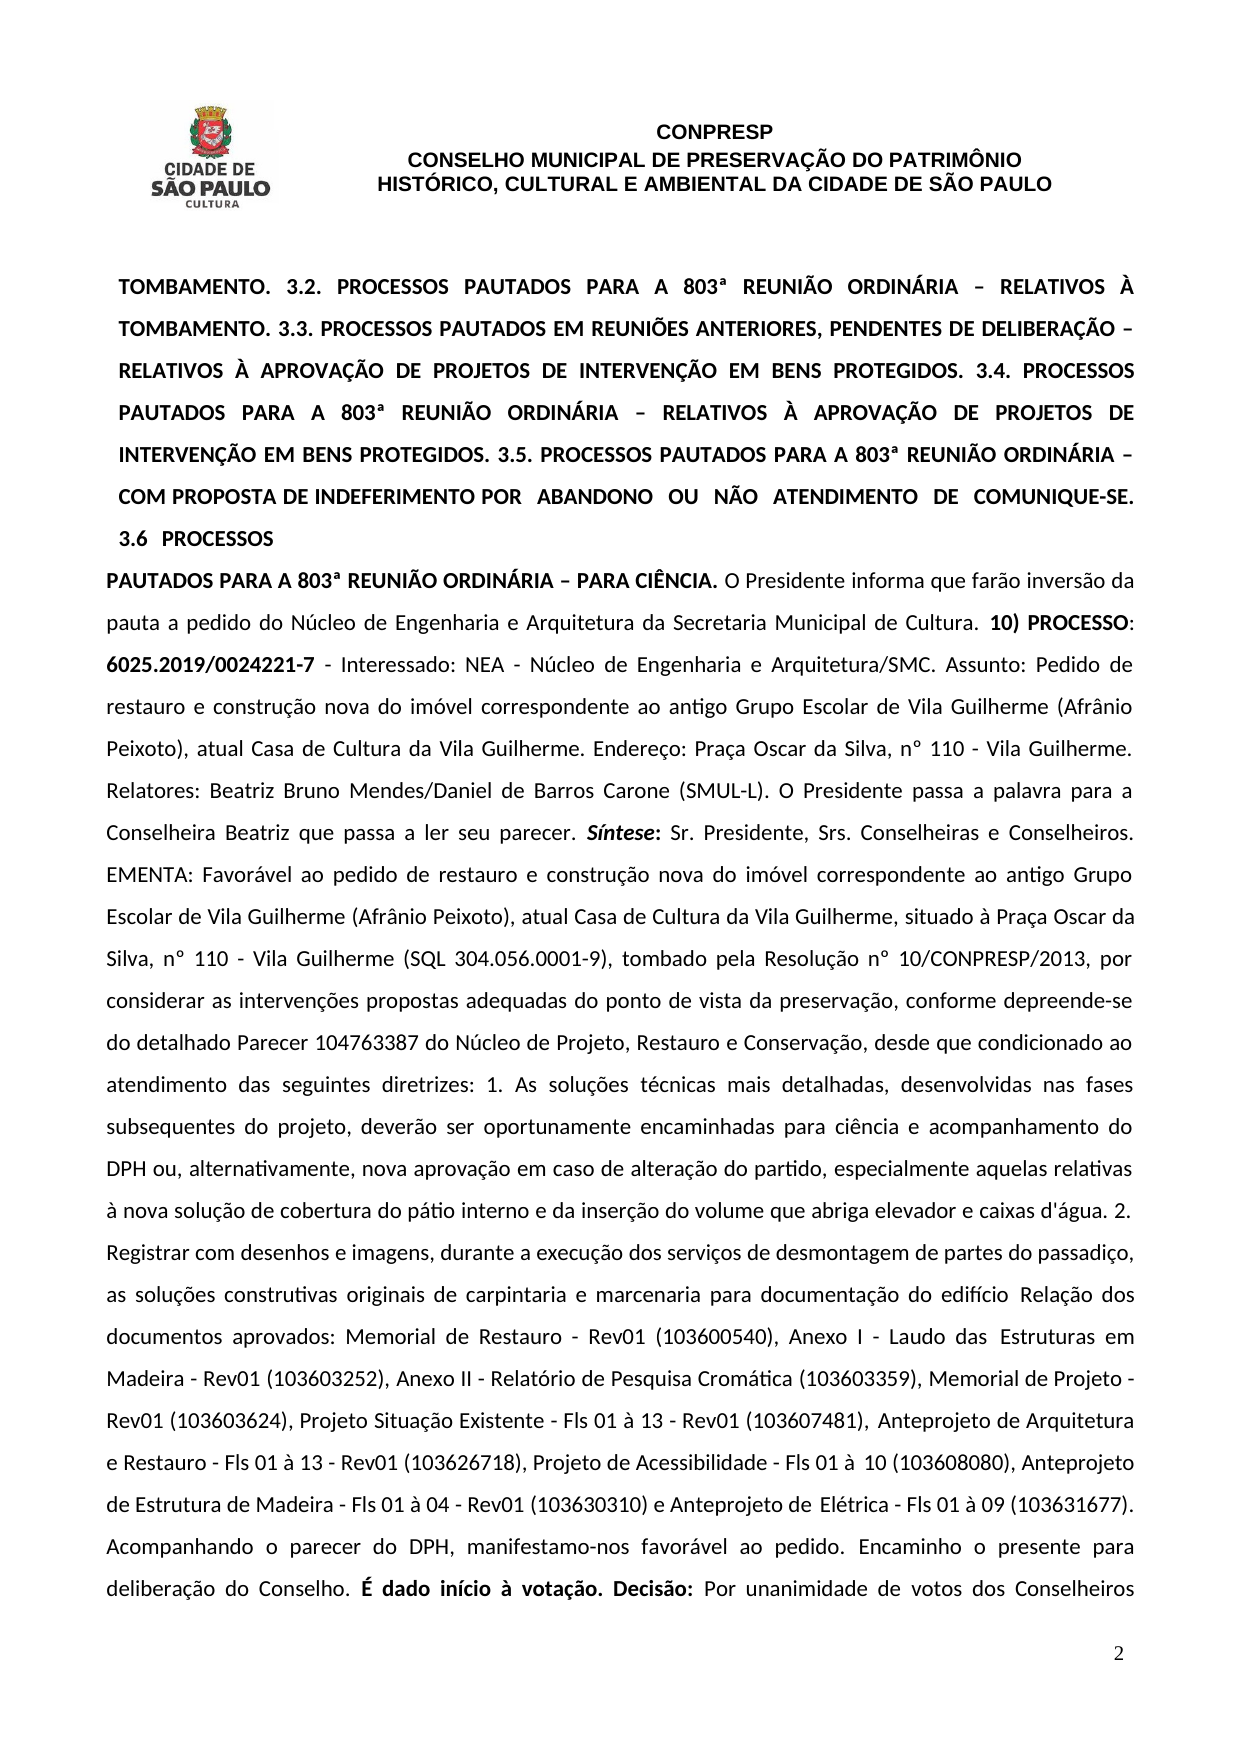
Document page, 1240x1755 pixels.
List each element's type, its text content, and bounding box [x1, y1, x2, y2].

subtitle PAUTADOS PARA A 803ª REUNIÃO ORDINÁRIA – PARA CIÊNCIA. O Presidente informa que farão inversão da pauta a pedido do Núcleo de Engenharia e Arquitetura da Secretaria Municipal de Cultura. 10) PROCESSO: 6025.2019/0024221-7 - Interessado: NEA - Núcleo de Engenharia e Arquitetura/SMC. Assunto: Pedido de restauro e construção nova do imóvel correspondente ao antigo Grupo Escolar de Vila Guilherme (Afrânio Peixoto), atual Casa de Cultura da Vila Guilherme. Endereço: Praça Oscar da Silva, nº 110 - Vila Guilherme. Relatores: Beatriz Bruno Mendes/Daniel de Barros Carone (SMUL-L). O Presidente passa a palavra para a Conselheira Beatriz que passa a ler seu parecer. Síntese: Sr. Presidente, Srs. Conselheiras e Conselheiros. EMENTA: Favorável ao pedido de restauro e construção nova do imóvel correspondente ao antigo Grupo Escolar de Vila Guilherme (Afrânio Peixoto), atual Casa de Cultura da Vila Guilherme, situado à Praça Oscar da Silva, nº 110 - Vila Guilherme (SQL 304.056.0001-9), tombado pela Resolução nº 10/CONPRESP/2013, por considerar as intervenções propostas adequadas do ponto de vista da preservação, conforme depreende-se do detalhado Parecer 104763387 do Núcleo de Projeto, Restauro e Conservação, desde que condicionado ao atendimento das seguintes diretrizes: 1. As soluções técnicas mais detalhadas, desenvolvidas nas fases subsequentes do projeto, deverão ser oportunamente encaminhadas para ciência e acompanhamento do DPH ou, alternativamente, nova aprovação em caso de alteração do partido, especialmente aquelas relativas à nova solução de cobertura do pátio interno e da inserção do volume que abriga elevador e caixas d'água. 2. Registrar com desenhos e imagens, durante a execução dos serviços de desmontagem de partes do passadiço, as soluções construtivas originais de carpintaria e marcenaria para documentação do edifício Relação dos documentos aprovados: Memorial de Restauro - Rev01 (103600540), Anexo I - Laudo das Estruturas em Madeira - Rev01 (103603252), Anexo II - Relatório de Pesquisa Cromática (103603359), Memorial de Projeto - Rev01 (103603624), Projeto Situação Existente - Fls 01 à 13 - Rev01 (103607481), Anteprojeto de Arquitetura e Restauro - Fls 01 à 13 - Rev01 (103626718), Projeto de Acessibilidade - Fls 01 à 10 (103608080), Anteprojeto de Estrutura de Madeira - Fls 01 à 04 - Rev01 (103630310) e Anteprojeto de Elétrica - Fls 01 à 09 (103631677). Acompanhando o parecer do DPH, manifestamo-nos favorável ao pedido. Encaminho o presente para deliberação do Conselho. É dado início à votação. Decisão: Por unanimidade de votos dos Conselheiros [106, 566, 1135, 1602]
title TOMBAMENTO. 3.2. PROCESSOS PAUTADOS PARA A 803ª REUNIÃO ORDINÁRIA – RELATIVOS À TOMBAMENTO. 3.3. PROCESSOS PAUTADOS EM REUNIÕES ANTERIORES, PENDENTES DE DELIBERAÇÃO – RELATIVOS À APROVAÇÃO DE PROJETOS DE INTERVENÇÃO EM BENS PROTEGIDOS. 3.4. PROCESSOS PAUTADOS PARA A 803ª REUNIÃO ORDINÁRIA – RELATIVOS À APROVAÇÃO DE PROJETOS DE INTERVENÇÃO EM BENS PROTEGIDOS. 3.5. PROCESSOS PAUTADOS PARA A 803ª REUNIÃO ORDINÁRIA – COM PROPOSTA DE INDEFERIMENTO POR ABANDONO OU NÃO ATENDIMENTO DE COMUNIQUE-SE. 3.6 PROCESSOS [118, 272, 1134, 552]
